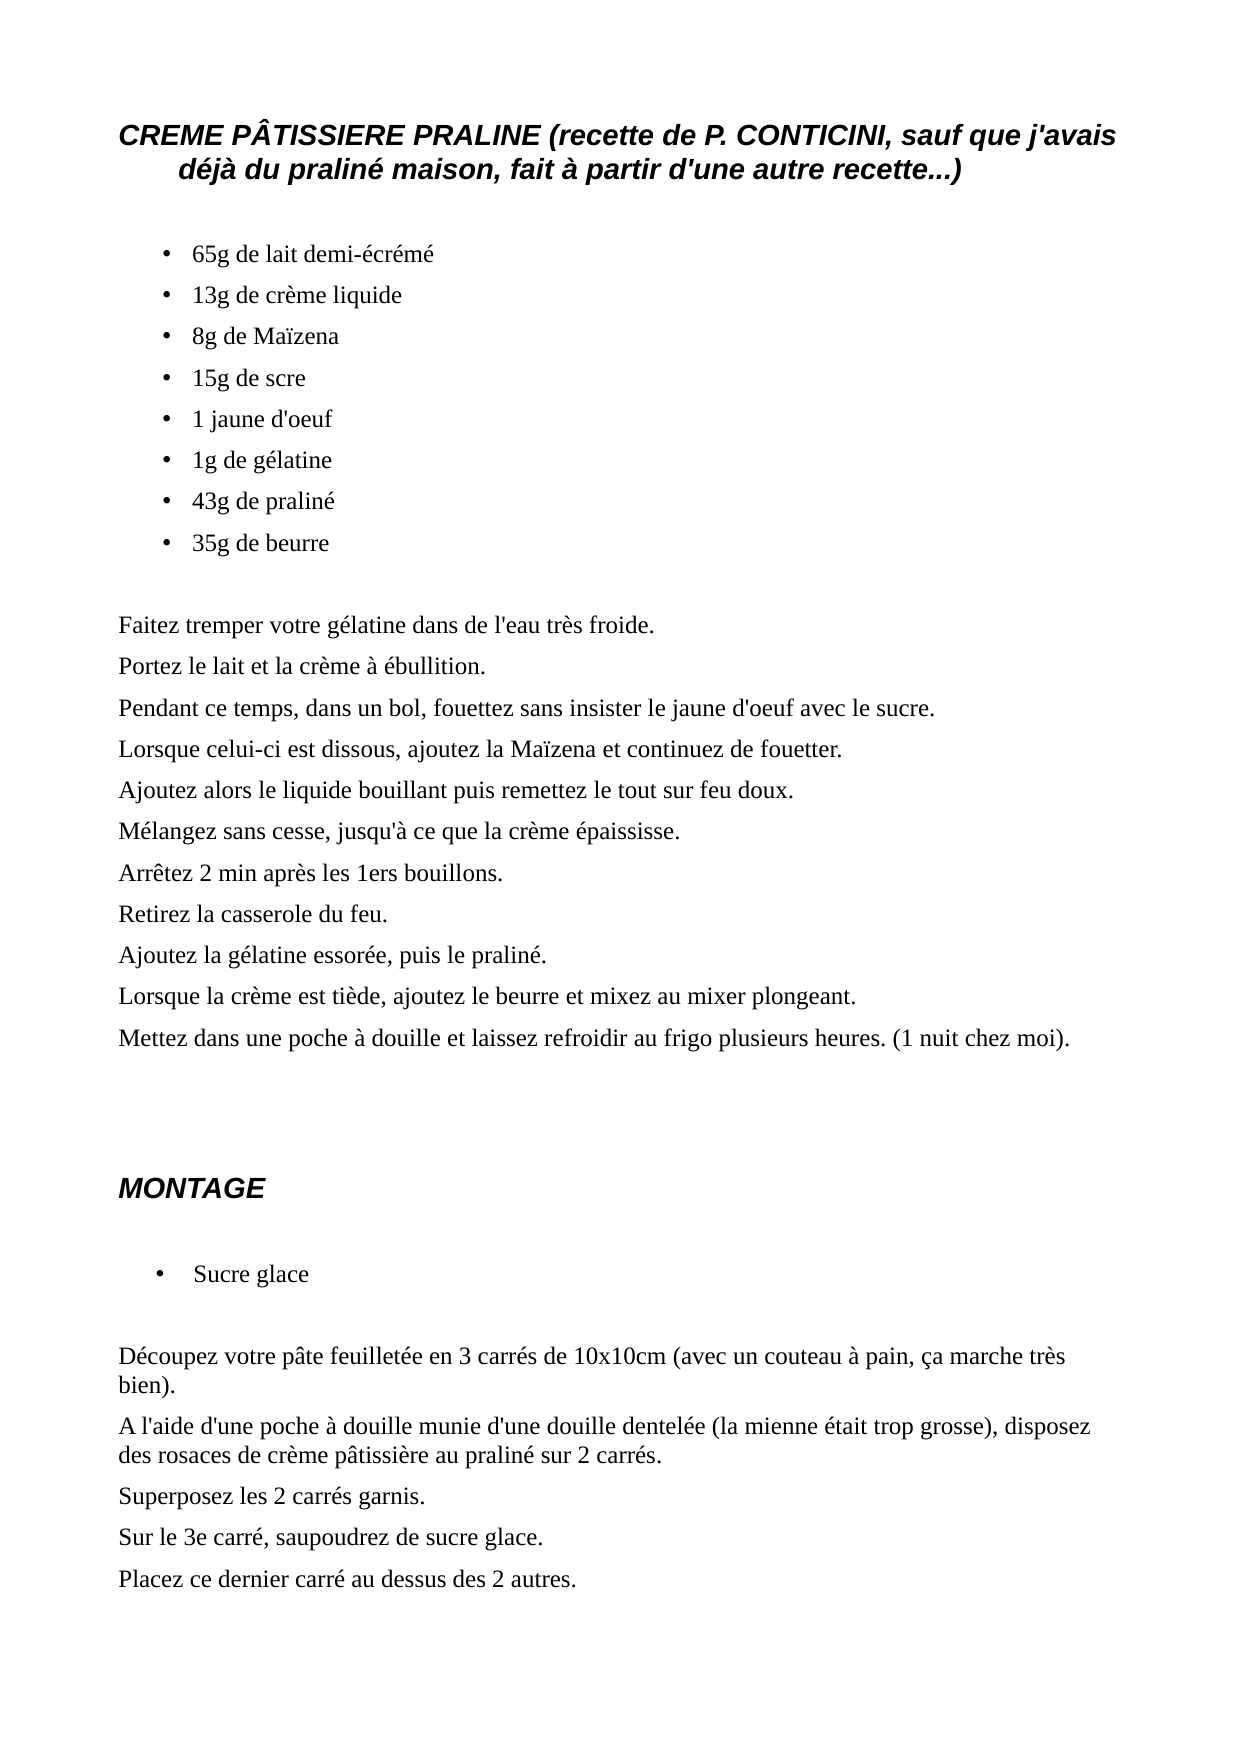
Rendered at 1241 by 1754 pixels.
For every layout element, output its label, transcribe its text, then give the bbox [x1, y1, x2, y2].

text Pendant ce temps, dans un bol, fouettez sans insister le jaune d'oeuf avec le sucre. [118, 693, 1122, 721]
text Superposez les 2 carrés garnis. [118, 1481, 1122, 1510]
text Portez le lait et la crème à ébullition. [118, 651, 1122, 680]
list 13g de crème liquide [162, 280, 1122, 309]
text Ajoutez alors le liquide bouillant puis remettez le tout sur feu doux. [118, 775, 1122, 804]
text Placez ce dernier carré au dessus des 2 autres. [118, 1564, 1122, 1592]
text Lorsque celui-ci est dissous, ajoutez la Maïzena et continuez de fouetter. [118, 734, 1122, 763]
list 15g de scre [162, 363, 1122, 391]
text Mélangez sans cesse, jusqu'à ce que la crème épaississe. [118, 816, 1122, 845]
text Sur le 3e carré, saupoudrez de sucre glace. [118, 1522, 1122, 1551]
list 8g de Maïzena [162, 321, 1122, 350]
list 1g de gélatine [162, 445, 1122, 474]
text Mettez dans une poche à douille et laissez refroidir au frigo plusieurs heures. (1 nuit chez moi). [118, 1023, 1122, 1051]
text Retirez la casserole du feu. [118, 899, 1122, 928]
text A l'aide d'une poche à douille munie d'une douille dentelée (la mienne était trop grosse), disposez des rosaces de crème pâtissière au praliné sur 2 carrés. [118, 1411, 1122, 1469]
list Sucre glace [156, 1259, 1122, 1287]
list 35g de beurre [162, 528, 1122, 556]
text Lorsque la crème est tiède, ajoutez le beurre et mixez au mixer plongeant. [118, 981, 1122, 1010]
list 1 jaune d'oeuf [162, 404, 1122, 433]
subtitle MONTAGE [118, 1171, 1122, 1205]
text Découpez votre pâte feuilletée en 3 carrés de 10x10cm (avec un couteau à pain, ça marche très bien). [118, 1341, 1122, 1399]
text Ajoutez la gélatine essorée, puis le praliné. [118, 940, 1122, 969]
list 43g de praliné [162, 486, 1122, 515]
text Arrêtez 2 min après les 1ers bouillons. [118, 858, 1122, 886]
text Faitez tremper votre gélatine dans de l'eau très froide. [118, 610, 1122, 639]
list 65g de lait demi-écrémé [162, 239, 1122, 268]
subtitle CREME PÂTISSIERE PRALINE (recette de P. CONTICINI, sauf que j'avais déjà du praliné maison, fait à partir d'une autre recette...) [118, 118, 1122, 185]
